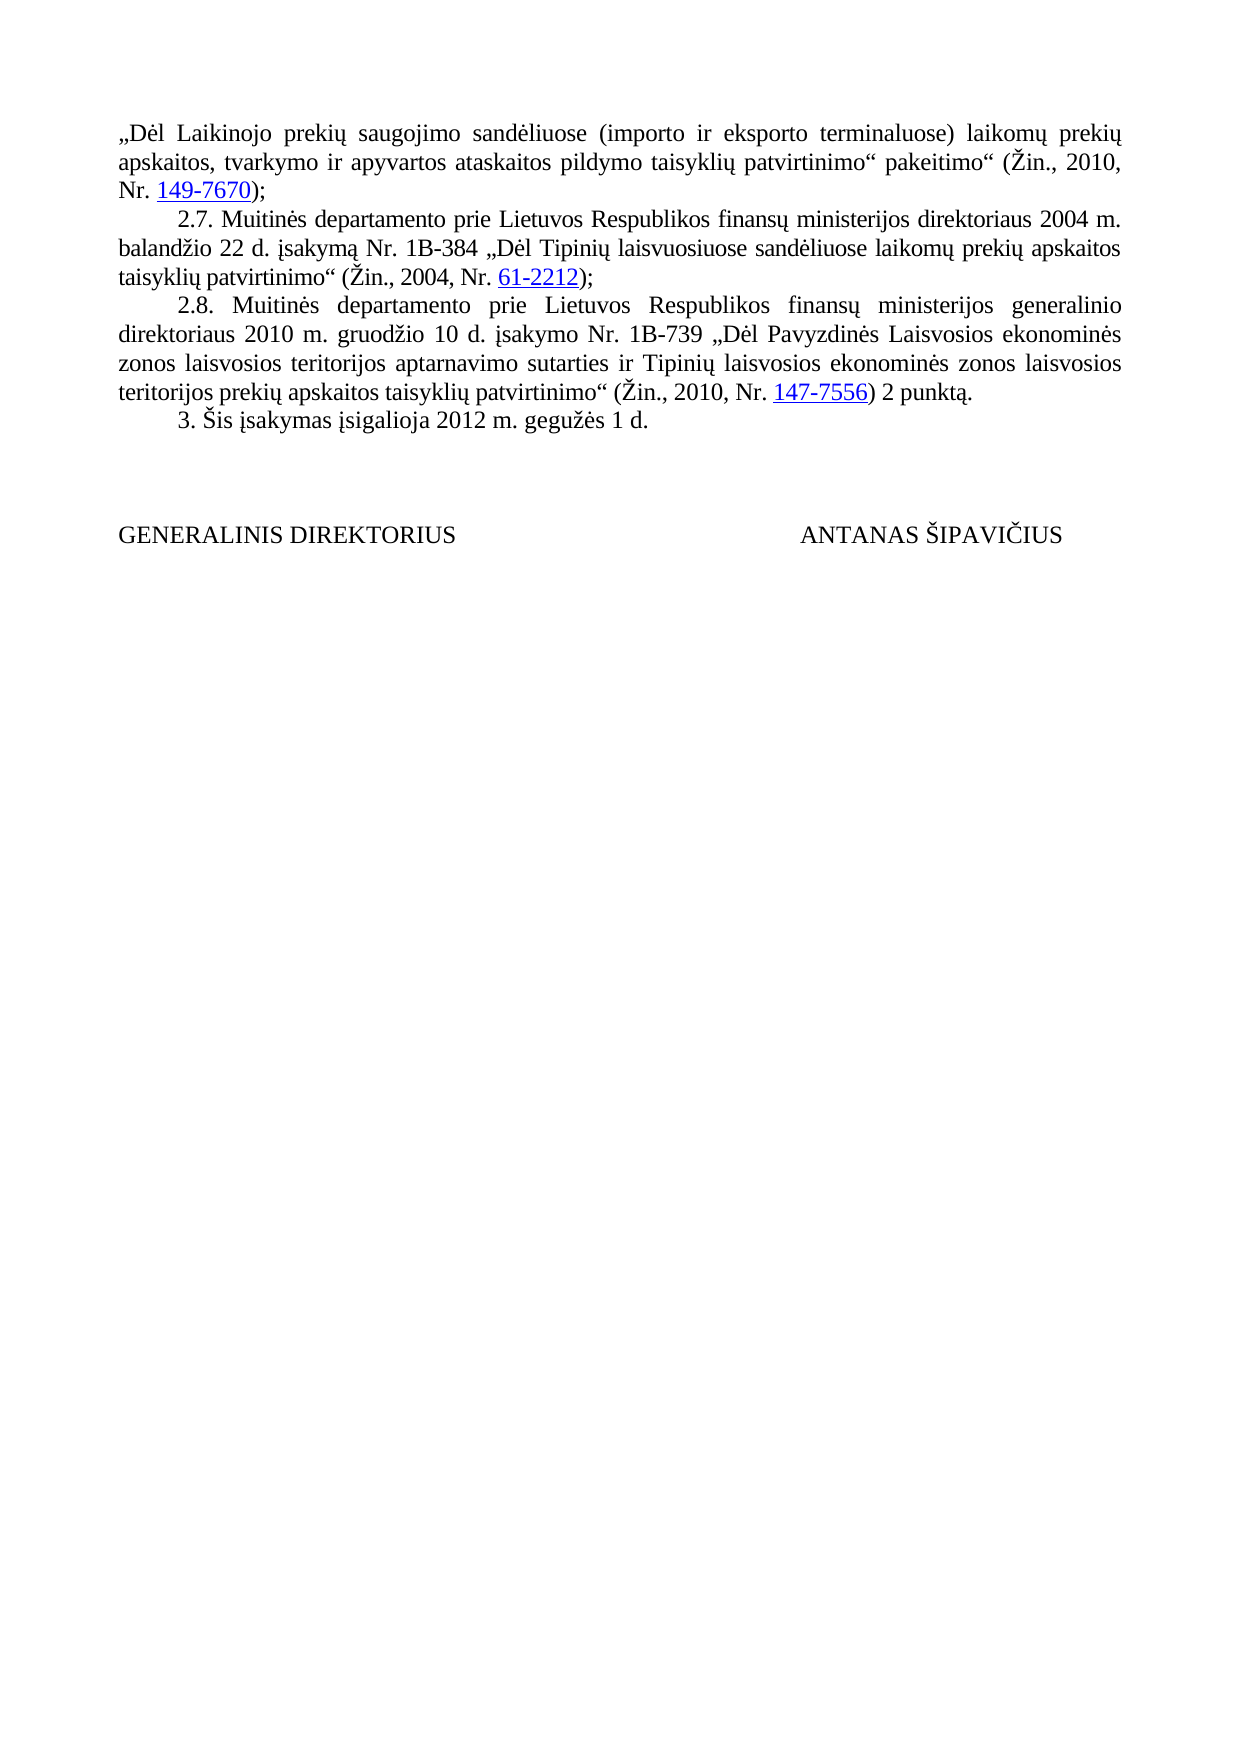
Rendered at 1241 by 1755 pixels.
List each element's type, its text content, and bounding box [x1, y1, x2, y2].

text 3. Šis įsakymas įsigalioja 2012 m. gegužės 1 d. [118, 406, 1122, 434]
text „Dėl Laikinojo prekių saugojimo sandėliuose (importo ir eksporto terminaluose) laikomų prekių apskaitos, tvarkymo ir apyvartos ataskaitos pildymo taisyklių patvirtinimo“ pakeitimo“ (Žin., 2010, Nr. 149-7670); [118, 118, 1122, 204]
text Generalinis direktorius Antanas Šipavičius [118, 521, 1122, 549]
text 2.7. Muitinės departamento prie Lietuvos Respublikos finansų ministerijos direktoriaus 2004 m. balandžio 22 d. įsakymą Nr. 1B-384 „Dėl Tipinių laisvuosiuose sandėliuose laikomų prekių apskaitos taisyklių patvirtinimo“ (Žin., 2004, Nr. 61-2212); [118, 204, 1122, 291]
text 2.8. Muitinės departamento prie Lietuvos Respublikos finansų ministerijos generalinio direktoriaus 2010 m. gruodžio 10 d. įsakymo Nr. 1B-739 „Dėl Pavyzdinės Laisvosios ekonominės zonos laisvosios teritorijos aptarnavimo sutarties ir Tipinių laisvosios ekonominės zonos laisvosios teritorijos prekių apskaitos taisyklių patvirtinimo“ (Žin., 2010, Nr. 147-7556) 2 punktą. [118, 291, 1122, 406]
